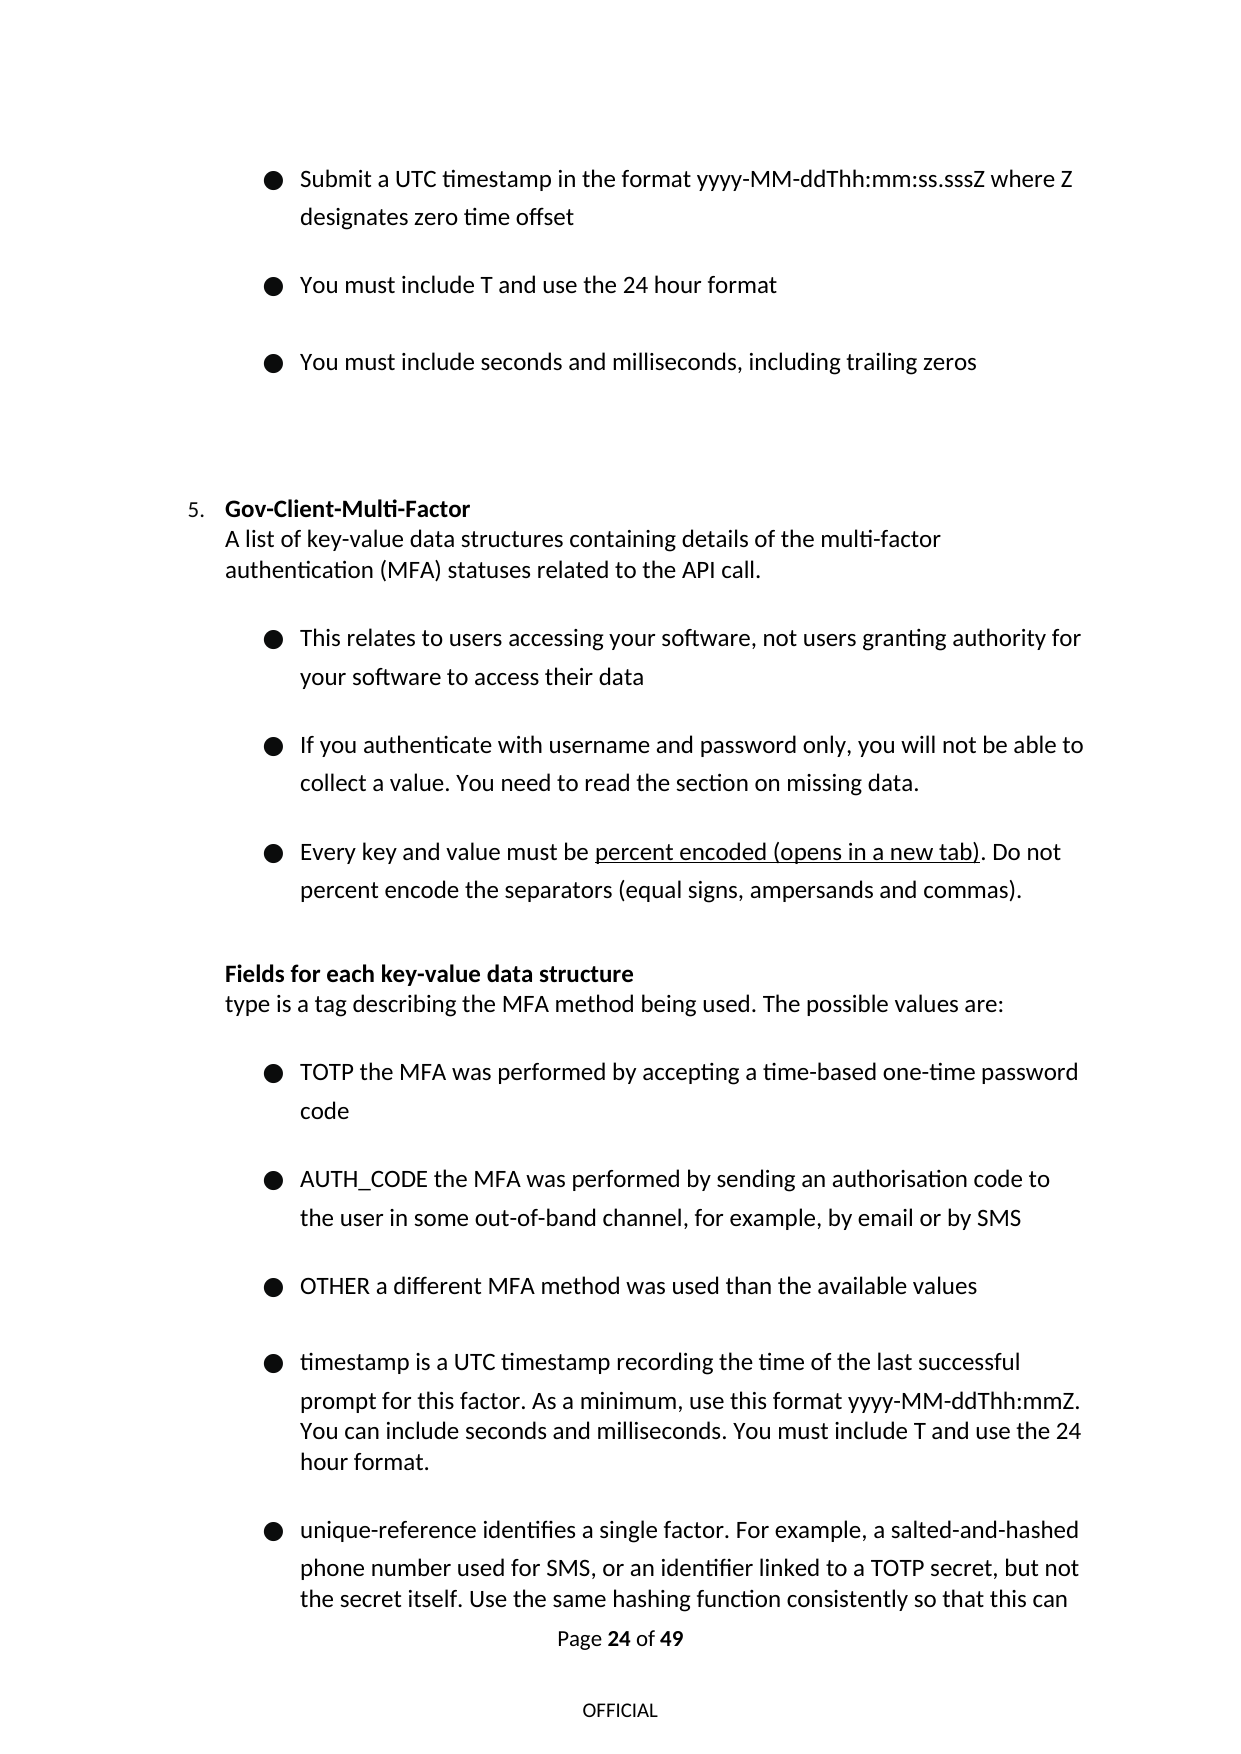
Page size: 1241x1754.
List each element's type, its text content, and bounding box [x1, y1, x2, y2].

list unique-reference identifies a single factor. For example, a salted-and-hashed phone number used for SMS, or an identifier linked to a TOTP secret, but not the secret itself. Use the same hashing function consistently so that this can [262, 1501, 1090, 1614]
list Gov-Client-Multi-Factor A list of key-value data structures containing details of the multi-factor authentication (MFA) statuses related to the API call. [187, 493, 1090, 584]
list You must include seconds and milliseconds, including trailing zeros [262, 333, 1090, 384]
list This relates to users accessing your software, not users granting authority for your software to access their data [262, 609, 1090, 691]
list AUTH_CODE the MFA was performed by sending an authorisation code to the user in some out-of-band channel, for example, by email or by SMS [262, 1151, 1090, 1232]
text Fields for each key-value data structure type is a tag describing the MFA method being used. The possible values are: [225, 958, 1090, 1019]
list OTHER a different MFA method was used than the available values [262, 1257, 1090, 1308]
list You must include T and use the 24 hour format [262, 257, 1090, 308]
list If you authenticate with username and password only, you will not be able to collect a value. You need to read the section on missing data. [262, 716, 1090, 798]
list timestamp is a UTC timestamp recording the time of the last successful prompt for this factor. As a minimum, use this format yyyy-MM-ddThh:mmZ. You can include seconds and milliseconds. You must include T and use the 24 hour format. [262, 1333, 1090, 1476]
list Submit a UTC timestamp in the format yyyy-MM-ddThh:mm:ss.sssZ where Z designates zero time offset [262, 150, 1090, 232]
list Every key and value must be percent encoded (opens in a new tab). Do not percent encode the separators (equal signs, ampersands and commas). [262, 823, 1090, 933]
list TOTP the MFA was performed by accepting a time-based one-time password code [262, 1044, 1090, 1126]
